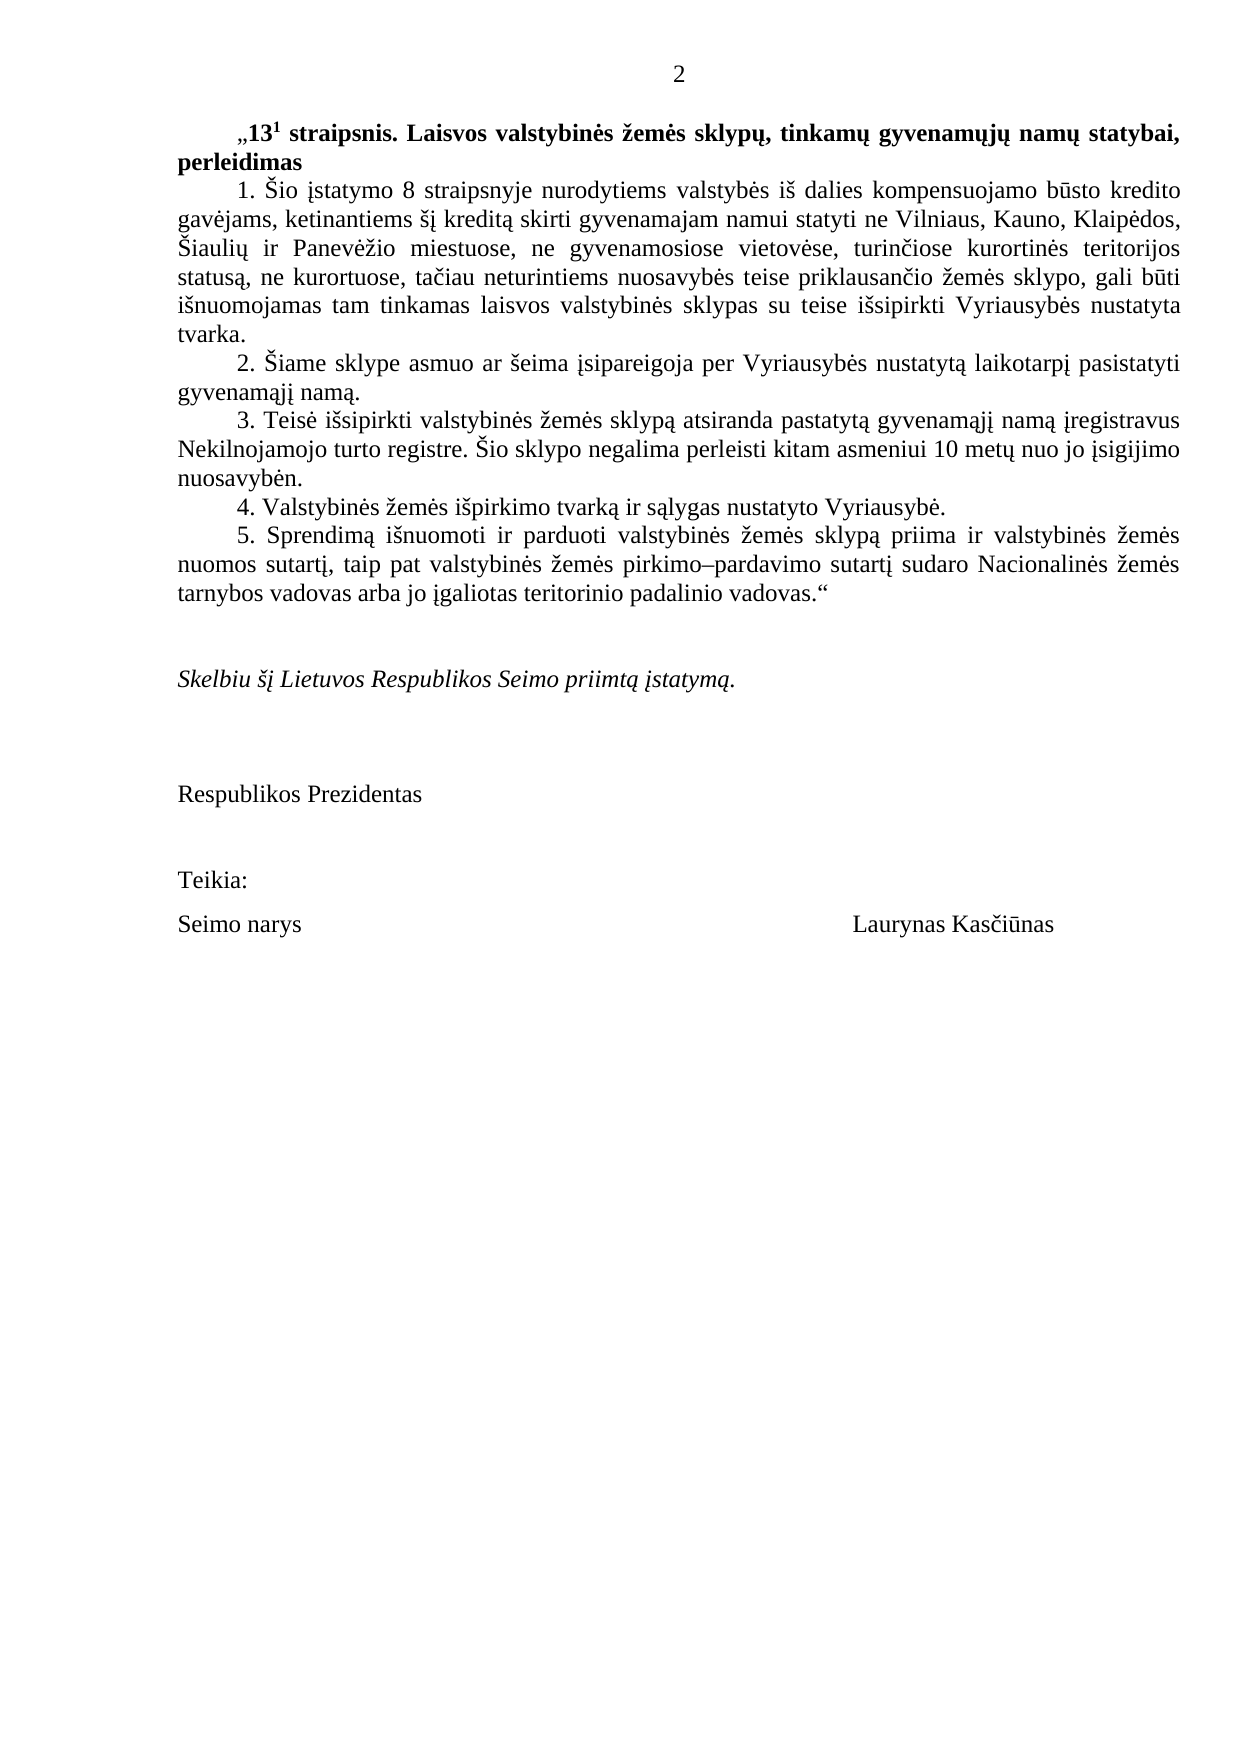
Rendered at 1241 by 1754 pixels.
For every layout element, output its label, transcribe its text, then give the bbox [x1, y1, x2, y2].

text Seimo narys Laurynas Kasčiūnas [177, 909, 1181, 937]
text 2. Šiame sklype asmuo ar šeima įsipareigoja per Vyriausybės nustatytą laikotarpį pasistatyti gyvenamąjį namą. [177, 348, 1181, 406]
text Respublikos Prezidentas [177, 779, 1181, 808]
text Teikia: [177, 866, 1181, 894]
text 1. Šio įstatymo 8 straipsnyje nurodytiems valstybės iš dalies kompensuojamo būsto kredito gavėjams, ketinantiems šį kreditą skirti gyvenamajam namui statyti ne Vilniaus, Kauno, Klaipėdos, Šiaulių ir Panevėžio miestuose, ne gyvenamosiose vietovėse, turinčiose kurortinės teritorijos statusą, ne kurortuose, tačiau neturintiems nuosavybės teise priklausančio žemės sklypo, gali būti išnuomojamas tam tinkamas laisvos valstybinės sklypas su teise išsipirkti Vyriausybės nustatyta tvarka. [177, 176, 1181, 348]
text 4. Valstybinės žemės išpirkimo tvarką ir sąlygas nustatyto Vyriausybė. [177, 492, 1181, 521]
text „131 straipsnis. Laisvos valstybinės žemės sklypų, tinkamų gyvenamųjų namų statybai, perleidimas [177, 118, 1181, 176]
text Skelbiu šį Lietuvos Respublikos Seimo priimtą įstatymą. [177, 664, 1157, 693]
text 5. Sprendimą išnuomoti ir parduoti valstybinės žemės sklypą priima ir valstybinės žemės nuomos sutartį, taip pat valstybinės žemės pirkimo–pardavimo sutartį sudaro Nacionalinės žemės tarnybos vadovas arba jo įgaliotas teritorinio padalinio vadovas.“ [177, 521, 1181, 607]
text 3. Teisė išsipirkti valstybinės žemės sklypą atsiranda pastatytą gyvenamąjį namą įregistravus Nekilnojamojo turto registre. Šio sklypo negalima perleisti kitam asmeniui 10 metų nuo jo įsigijimo nuosavybėn. [177, 406, 1181, 492]
